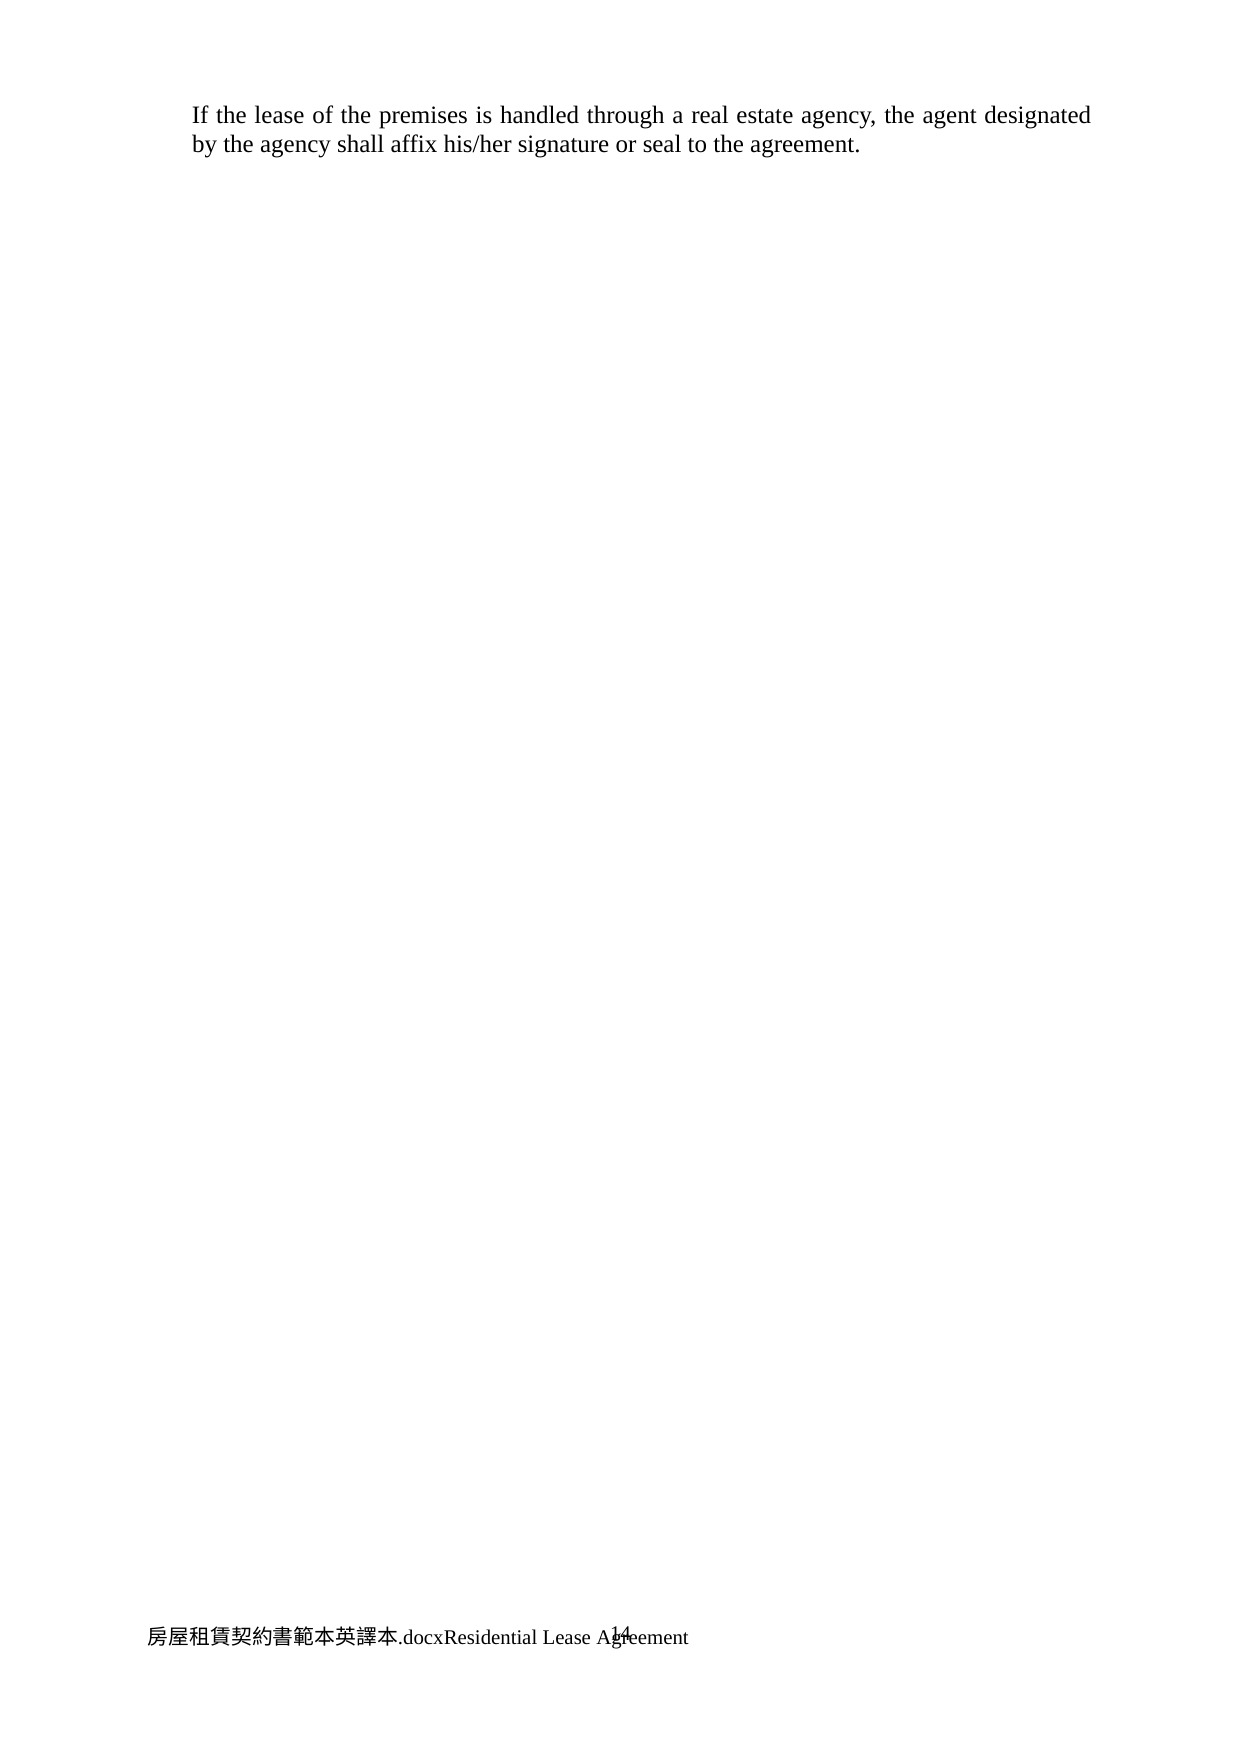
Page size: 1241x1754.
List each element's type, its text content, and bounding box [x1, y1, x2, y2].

text If the lease of the premises is handled through a real estate agency, the agent designated by the agency shall affix his/her signature or seal to the agreement. [192, 100, 1092, 158]
